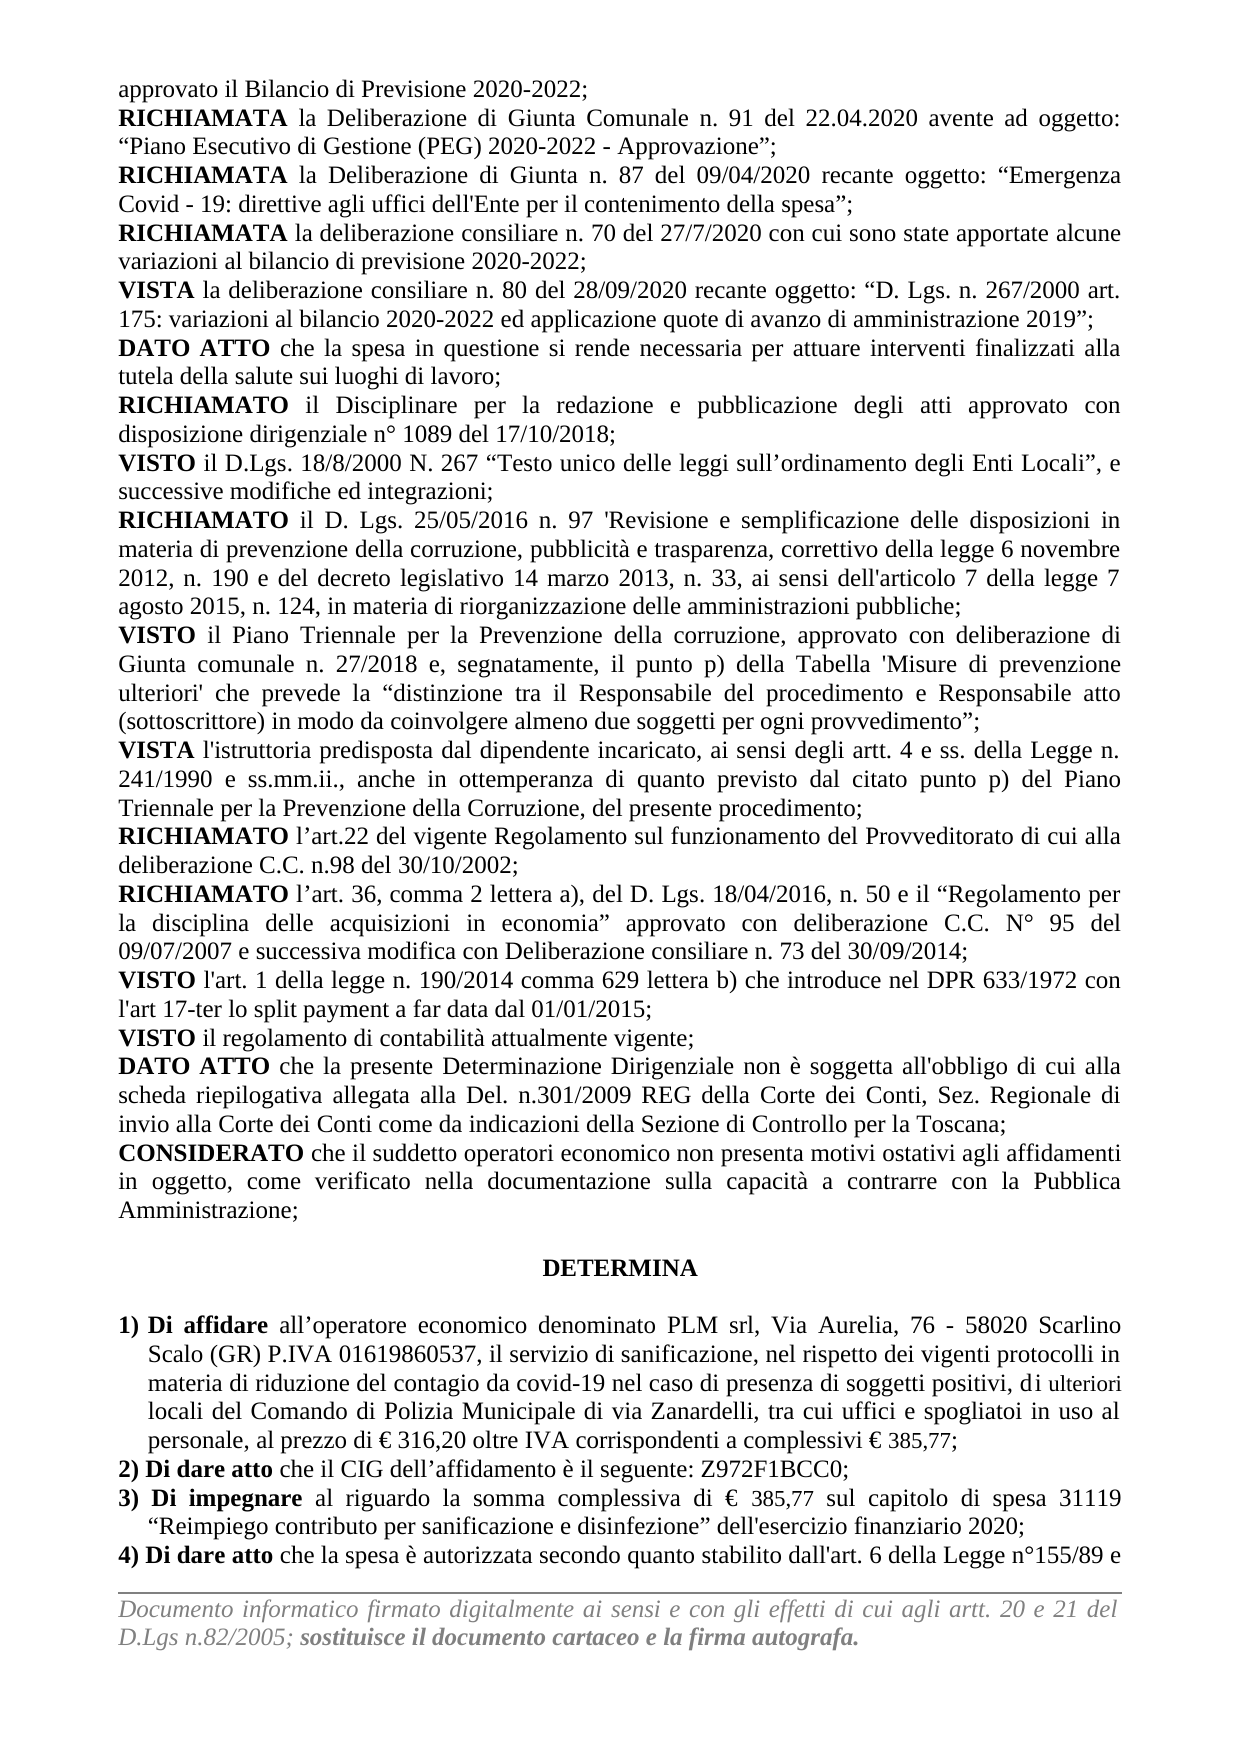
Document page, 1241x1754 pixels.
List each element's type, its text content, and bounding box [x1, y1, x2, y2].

text RICHIAMATA la Deliberazione di Giunta Comunale n. 91 del 22.04.2020 avente ad oggetto: “Piano Esecutivo di Gestione (PEG) 2020-2022 - Approvazione”; [118, 103, 1122, 160]
text VISTO il regolamento di contabilità attualmente vigente; [118, 1023, 1122, 1051]
text 2) Di dare atto che il CIG dell’affidamento è il seguente: Z972F1BCC0; [118, 1454, 1122, 1483]
text RICHIAMATO l’art. 36, comma 2 lettera a), del D. Lgs. 18/04/2016, n. 50 e il “Regolamento per la disciplina delle acquisizioni in economia” approvato con deliberazione C.C. N° 95 del 09/07/2007 e successiva modifica con Deliberazione consiliare n. 73 del 30/09/2014; [118, 879, 1122, 965]
text DATO ATTO che la presente Determinazione Dirigenziale non è soggetta all'obbligo di cui alla scheda riepilogativa allegata alla Del. n.301/2009 REG della Corte dei Conti, Sez. Regionale di invio alla Corte dei Conti come da indicazioni della Sezione di Controllo per la Toscana; [118, 1051, 1122, 1138]
text VISTO il D.Lgs. 18/8/2000 N. 267 “Testo unico delle leggi sull’ordinamento degli Enti Locali”, e successive modifiche ed integrazioni; [118, 448, 1122, 505]
text 3) Di impegnare al riguardo la somma complessiva di € 385,77 sul capitolo di spesa 31119 “Reimpiego contributo per sanificazione e disinfezione” dell'esercizio finanziario 2020; [118, 1483, 1122, 1540]
text CONSIDERATO che il suddetto operatori economico non presenta motivi ostativi agli affidamenti in oggetto, come verificato nella documentazione sulla capacità a contrarre con la Pubblica Amministrazione; [118, 1138, 1122, 1224]
text RICHIAMATO l’art.22 del vigente Regolamento sul funzionamento del Provveditorato di cui alla deliberazione C.C. n.98 del 30/10/2002; [118, 821, 1122, 879]
text DATO ATTO che la spesa in questione si rende necessaria per attuare interventi finalizzati alla tutela della salute sui luoghi di lavoro; [118, 333, 1122, 390]
text RICHIAMATA la Deliberazione di Giunta n. 87 del 09/04/2020 recante oggetto: “Emergenza Covid - 19: direttive agli uffici dell'Ente per il contenimento della spesa”; [118, 160, 1122, 218]
text approvato il Bilancio di Previsione 2020-2022; [118, 74, 1122, 103]
text DETERMINA [118, 1253, 1122, 1281]
text RICHIAMATA la deliberazione consiliare n. 70 del 27/7/2020 con cui sono state apportate alcune variazioni al bilancio di previsione 2020-2022; [118, 218, 1122, 275]
list Di affidare all’operatore economico denominato PLM srl, Via Aurelia, 76 - 58020 Scarlino Scalo (GR) P.IVA 01619860537, il servizio di sanificazione, nel rispetto dei vigenti protocolli in materia di riduzione del contagio da covid-19 nel caso di presenza di soggetti positivi, di ulteriori locali del Comando di Polizia Municipale di via Zanardelli, tra cui uffici e spogliatoi in uso al personale, al prezzo di € 316,20 oltre IVA corrispondenti a complessivi € 385,77; [118, 1310, 1122, 1454]
text VISTA la deliberazione consiliare n. 80 del 28/09/2020 recante oggetto: “D. Lgs. n. 267/2000 art. 175: variazioni al bilancio 2020-2022 ed applicazione quote di avanzo di amministrazione 2019”; [118, 275, 1122, 333]
text VISTA l'istruttoria predisposta dal dipendente incaricato, ai sensi degli artt. 4 e ss. della Legge n. 241/1990 e ss.mm.ii., anche in ottemperanza di quanto previsto dal citato punto p) del Piano Triennale per la Prevenzione della Corruzione, del presente procedimento; [118, 735, 1122, 821]
text RICHIAMATO il D. Lgs. 25/05/2016 n. 97 'Revisione e semplificazione delle disposizioni in materia di prevenzione della corruzione, pubblicità e trasparenza, correttivo della legge 6 novembre 2012, n. 190 e del decreto legislativo 14 marzo 2013, n. 33, ai sensi dell'articolo 7 della legge 7 agosto 2015, n. 124, in materia di riorganizzazione delle amministrazioni pubbliche; [118, 505, 1122, 620]
text VISTO l'art. 1 della legge n. 190/2014 comma 629 lettera b) che introduce nel DPR 633/1972 con l'art 17-ter lo split payment a far data dal 01/01/2015; [118, 965, 1122, 1023]
text RICHIAMATO il Disciplinare per la redazione e pubblicazione degli atti approvato con disposizione dirigenziale n° 1089 del 17/10/2018; [118, 390, 1122, 448]
text VISTO il Piano Triennale per la Prevenzione della corruzione, approvato con deliberazione di Giunta comunale n. 27/2018 e, segnatamente, il punto p) della Tabella 'Misure di prevenzione ulteriori' che prevede la “distinzione tra il Responsabile del procedimento e Responsabile atto (sottoscrittore) in modo da coinvolgere almeno due soggetti per ogni provvedimento”; [118, 620, 1122, 735]
text 4) Di dare atto che la spesa è autorizzata secondo quanto stabilito dall'art. 6 della Legge n°155/89 e [118, 1540, 1122, 1569]
